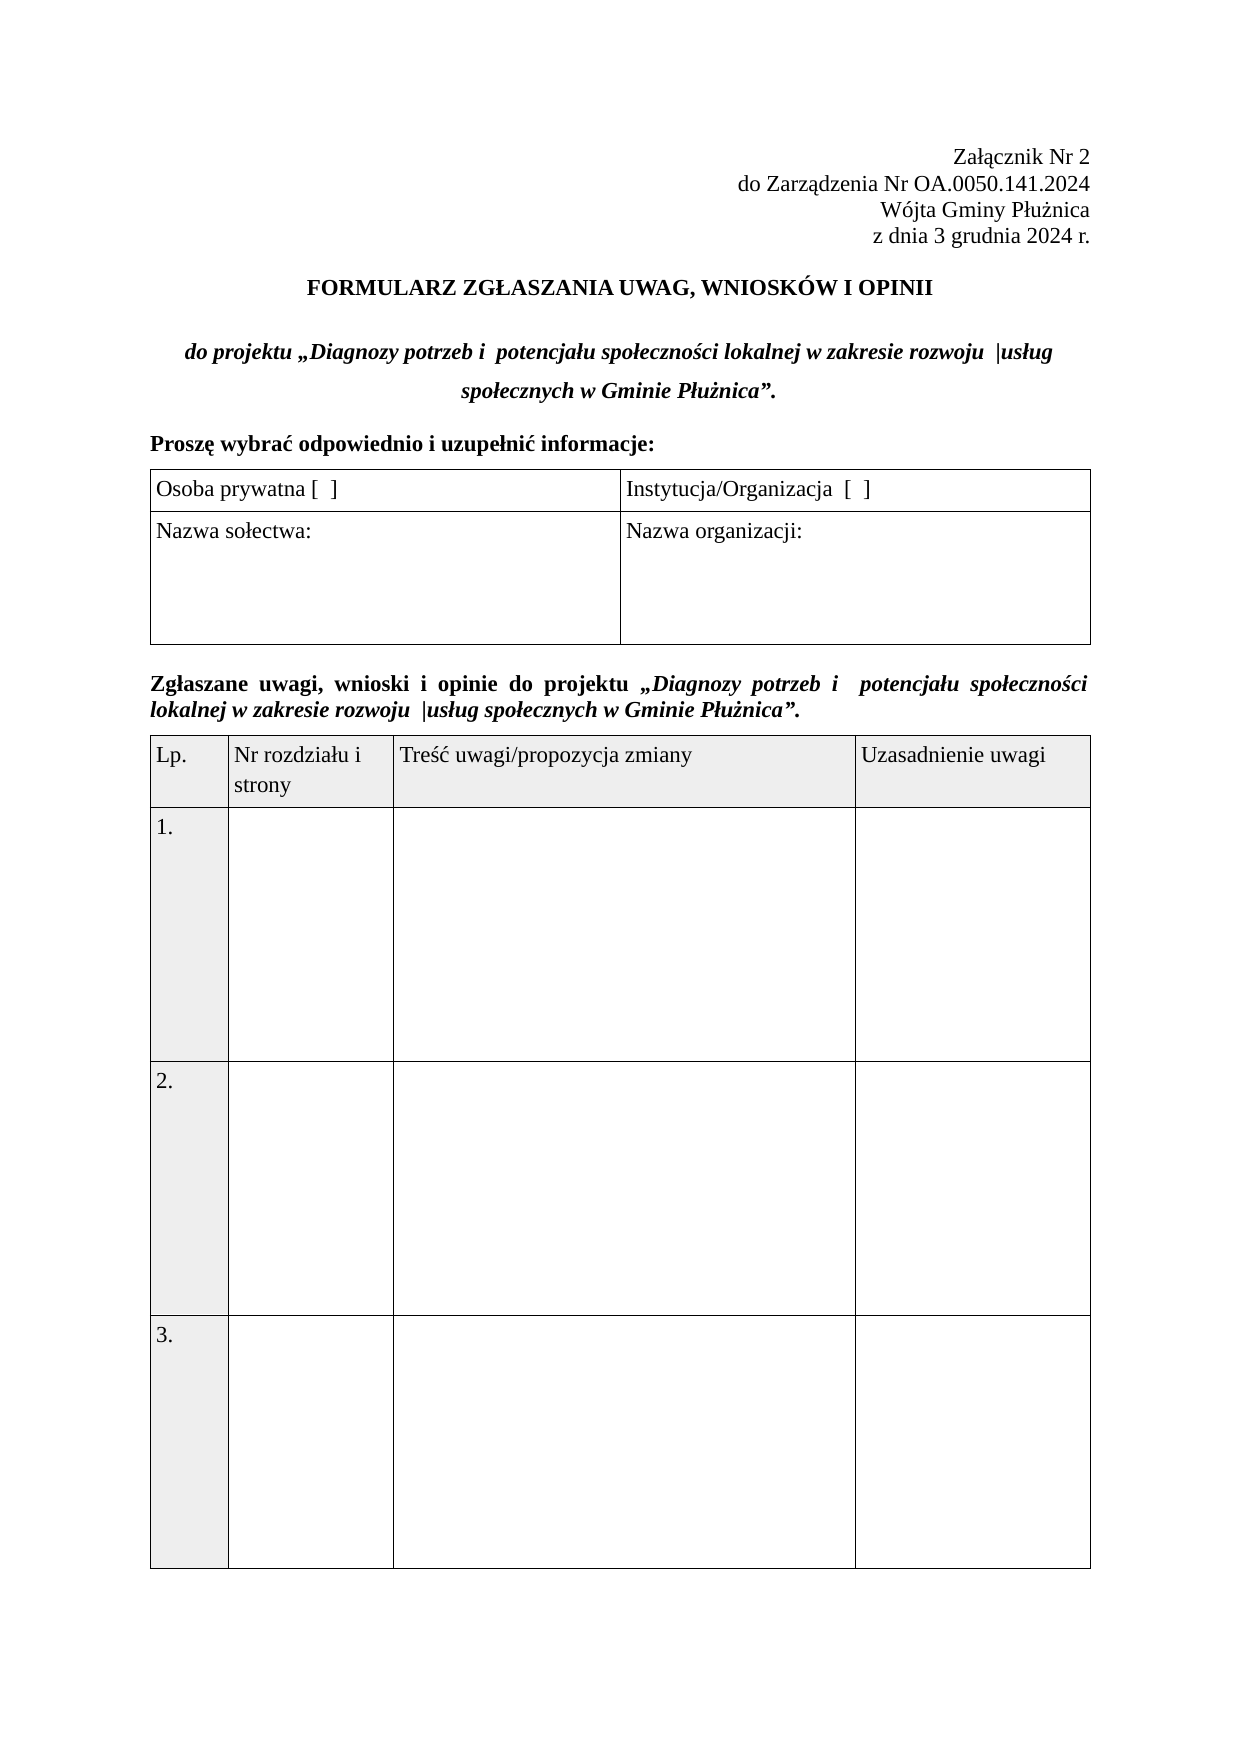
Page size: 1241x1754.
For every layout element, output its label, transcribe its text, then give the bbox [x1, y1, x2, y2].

text do projektu „Diagnozy potrzeb i potencjału społeczności lokalnej w zakresie rozwoju |usług społecznych w Gminie Płużnica”. [150, 338, 1090, 404]
table_cell [229, 1062, 393, 1314]
table_cell [856, 808, 1090, 1061]
table_cell Nazwa sołectwa: [151, 512, 620, 644]
text Załącznik Nr 2 do Zarządzenia Nr OA.0050.141.2024 Wójta Gminy Płużnica z dnia 3 grudnia 2024 r. [150, 143, 1090, 249]
table_header Osoba prywatna [ ] [151, 470, 620, 511]
table_header Lp. [151, 736, 228, 807]
table_header Nr rozdziału i strony [229, 736, 393, 807]
table_cell [394, 1062, 855, 1314]
table_cell 2. [151, 1062, 228, 1314]
table_cell Nazwa organizacji: [621, 512, 1090, 644]
table_header Uzasadnienie uwagi [856, 736, 1090, 807]
table_header Treść uwagi/propozycja zmiany [394, 736, 855, 807]
table_cell [229, 808, 393, 1061]
table_cell [229, 1316, 393, 1568]
table_cell 3. [151, 1316, 228, 1568]
table_cell [394, 1316, 855, 1568]
table_cell [394, 808, 855, 1061]
text Proszę wybrać odpowiednio i uzupełnić informacje: [150, 429, 1090, 456]
table_cell [856, 1316, 1090, 1568]
table_header Instytucja/Organizacja [ ] [621, 470, 1090, 511]
text Zgłaszane uwagi, wnioski i opinie do projektu „Diagnozy potrzeb i potencjału społeczności lokalnej w zakresie rozwoju |usług społecznych w Gminie Płużnica”. [150, 669, 1090, 722]
table_cell [856, 1062, 1090, 1314]
table_cell 1. [151, 808, 228, 1061]
text FORMULARZ ZGŁASZANIA UWAG, WNIOSKÓW I OPINII [150, 274, 1090, 300]
